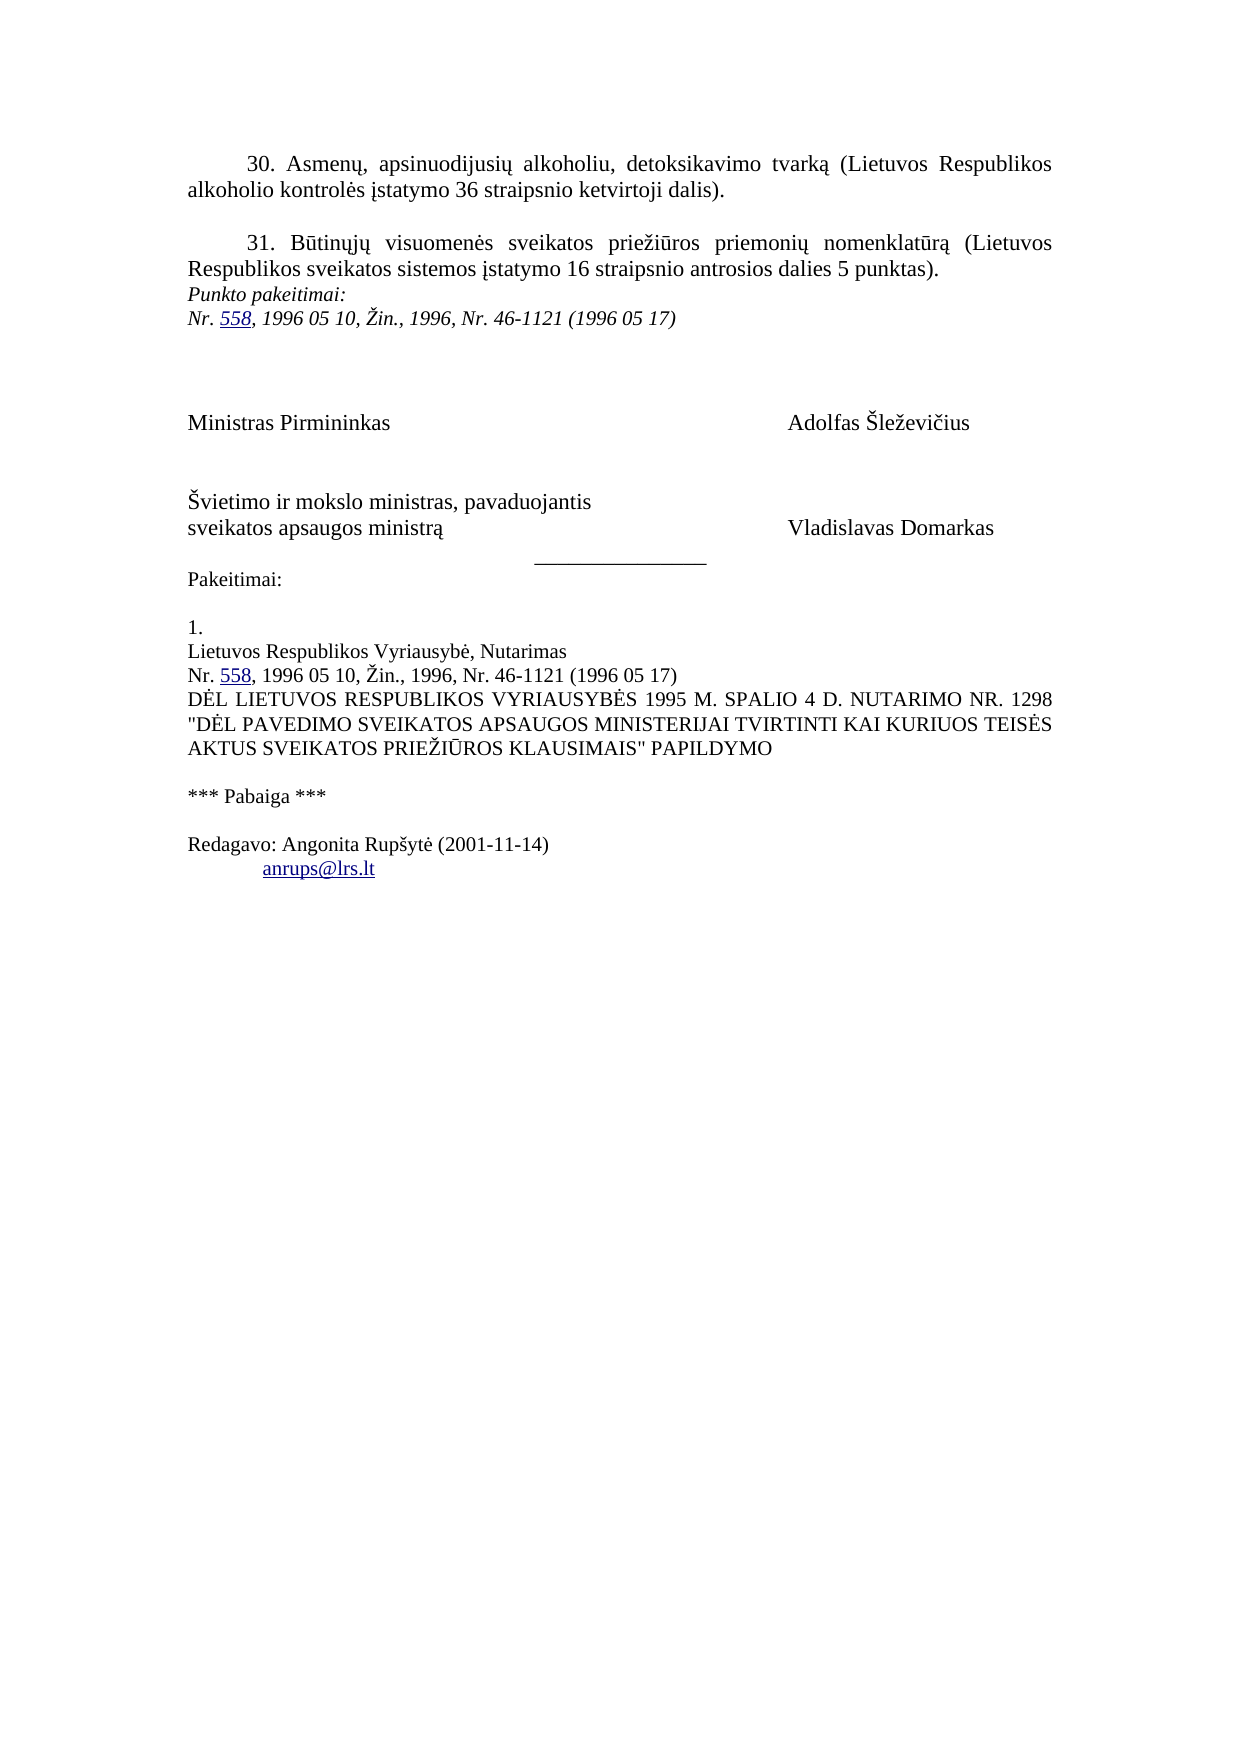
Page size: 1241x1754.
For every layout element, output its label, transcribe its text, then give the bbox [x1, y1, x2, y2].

text Punkto pakeitimai: [187, 282, 1053, 306]
text Redagavo: Angonita Rupšytė (2001-11-14) [187, 832, 1053, 856]
text DĖL LIETUVOS RESPUBLIKOS VYRIAUSYBĖS 1995 M. SPALIO 4 D. NUTARIMO NR. 1298 "DĖL PAVEDIMO SVEIKATOS APSAUGOS MINISTERIJAI TVIRTINTI KAI KURIUOS TEISĖS AKTUS SVEIKATOS PRIEŽIŪROS KLAUSIMAIS" PAPILDYMO [187, 687, 1053, 759]
text anrups@lrs.lt [187, 856, 1053, 880]
text Nr. 558, 1996 05 10, Žin., 1996, Nr. 46-1121 (1996 05 17) [187, 306, 1053, 330]
text 30. Asmenų, apsinuodijusių alkoholiu, detoksikavimo tvarką (Lietuvos Respublikos alkoholio kontrolės įstatymo 36 straipsnio ketvirtoji dalis). [187, 150, 1053, 203]
text Pakeitimai: [187, 567, 1053, 591]
text Švietimo ir mokslo ministras, pavaduojantis [187, 488, 1053, 514]
text sveikatos apsaugos ministrą Vladislavas Domarkas [187, 514, 1053, 541]
text Lietuvos Respublikos Vyriausybė, Nutarimas [187, 639, 1053, 663]
text Nr. 558, 1996 05 10, Žin., 1996, Nr. 46-1121 (1996 05 17) [187, 663, 1053, 687]
text *** Pabaiga *** [187, 784, 1053, 808]
text 31. Būtinųjų visuomenės sveikatos priežiūros priemonių nomenklatūrą (Lietuvos Respublikos sveikatos sistemos įstatymo 16 straipsnio antrosios dalies 5 punktas). [187, 229, 1053, 282]
text Ministras Pirmininkas Adolfas Šleževičius [187, 409, 1053, 435]
text 1. [187, 615, 1053, 639]
text _______________ [187, 541, 1053, 567]
